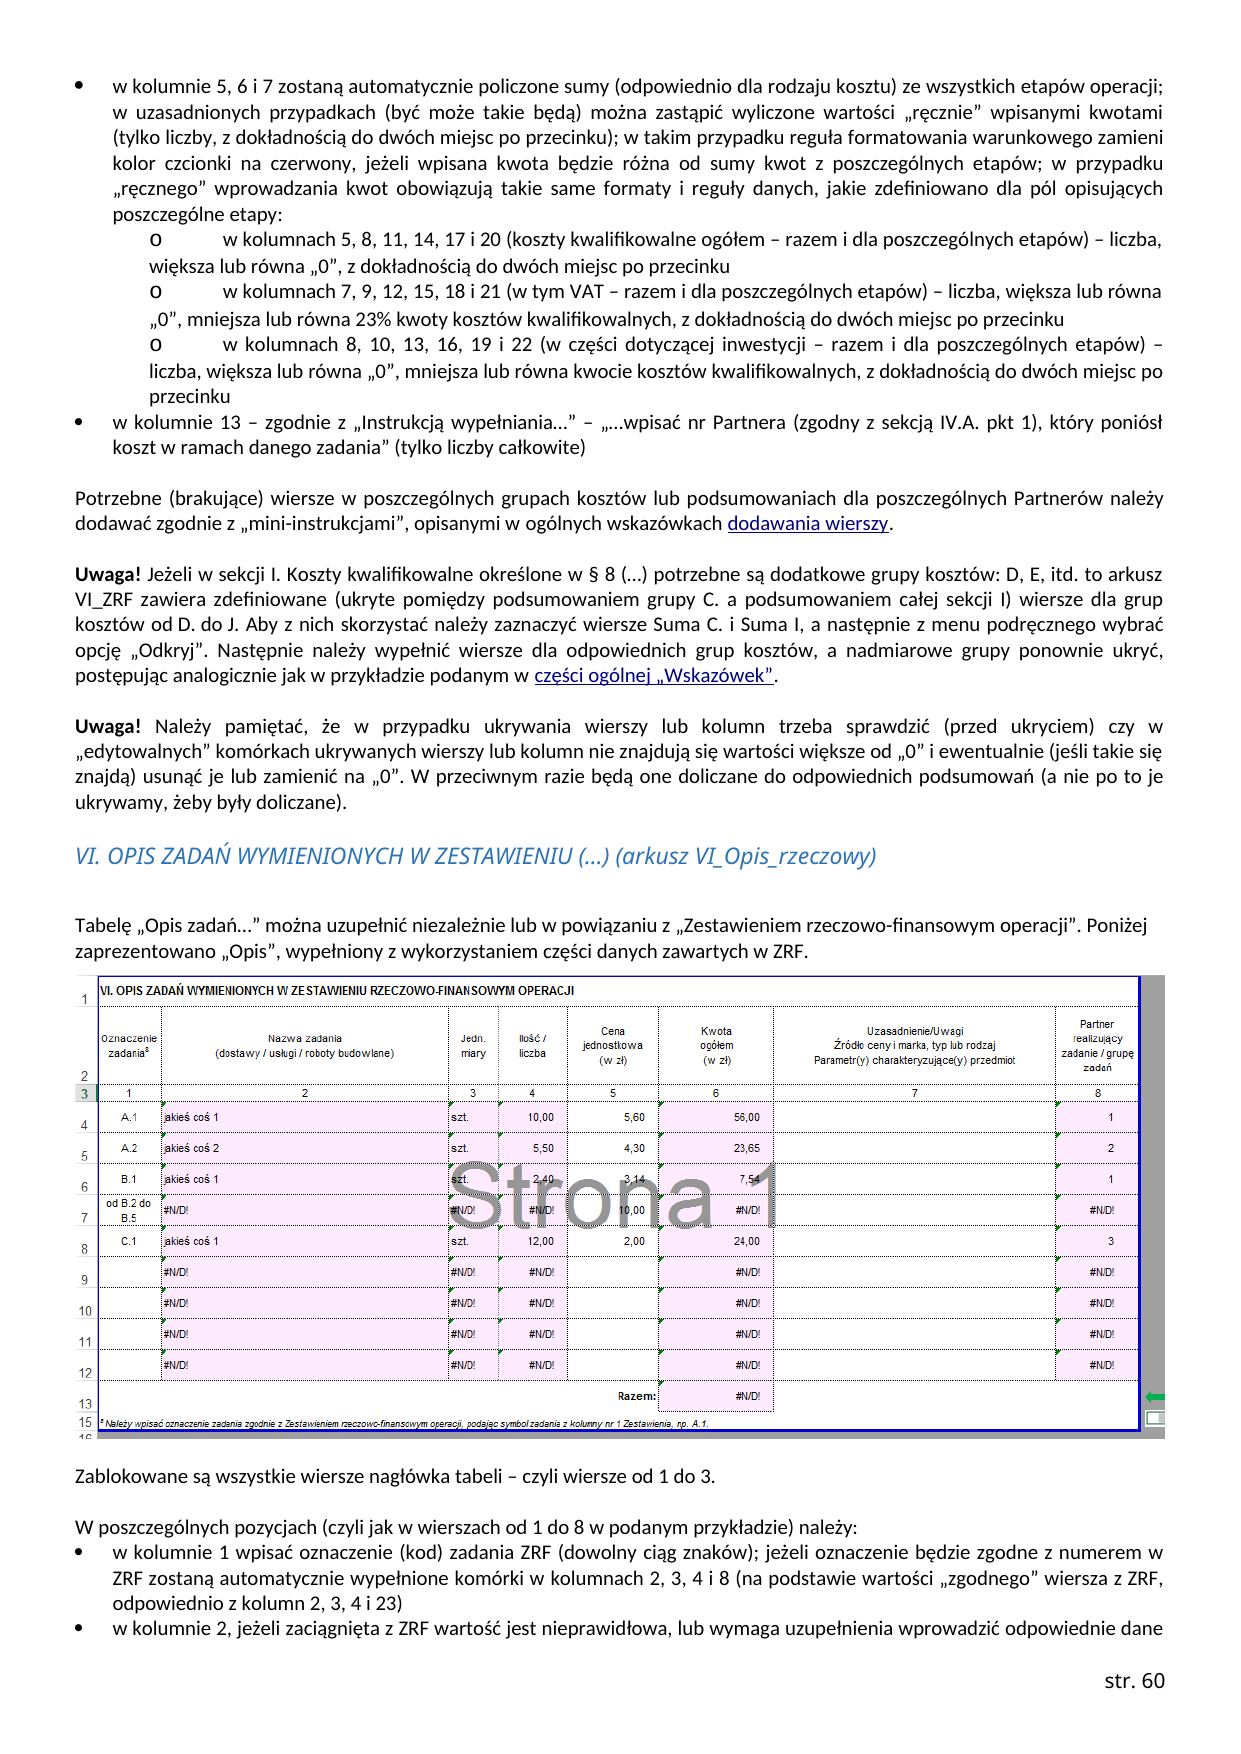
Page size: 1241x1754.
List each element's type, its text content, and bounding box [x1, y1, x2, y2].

list w kolumnie 13 – zgodnie z „Instrukcją wypełniania…” – „…wpisać nr Partnera (zgodny z sekcją IV.A. pkt 1), który poniósł koszt w ramach danego zadania” (tylko liczby całkowite) [75, 409, 1165, 460]
list W poszczególnych pozycjach (czyli jak w wierszach od 1 do 8 w podanym przykładzie) należy: [75, 1514, 1165, 1539]
text Tabelę „Opis zadań…” można uzupełnić niezależnie lub w powiązaniu z „Zestawieniem rzeczowo-finansowym operacji”. Poniżej zaprezentowano „Opis”, wypełniony z wykorzystaniem części danych zawartych w ZRF. [75, 912, 1165, 963]
list Uwaga! Należy pamiętać, że w przypadku ukrywania wierszy lub kolumn trzeba sprawdzić (przed ukryciem) czy w „edytowalnych” komórkach ukrywanych wierszy lub kolumn nie znajdują się wartości większe od „0” i ewentualnie (jeśli takie się znajdą) usunąć je lub zamienić na „0”. W przeciwnym razie będą one doliczane do odpowiednich podsumowań (a nie po to je ukrywamy, żeby były doliczane). [75, 713, 1165, 814]
list Potrzebne (brakujące) wiersze w poszczególnych grupach kosztów lub podsumowaniach dla poszczególnych Partnerów należy dodawać zgodnie z „mini-instrukcjami”, opisanymi w ogólnych wskazówkach dodawania wierszy. [75, 485, 1165, 536]
list Uwaga! Jeżeli w sekcji I. Koszty kwalifikowalne określone w § 8 (…) potrzebne są dodatkowe grupy kosztów: D, E, itd. to arkusz VI_ZRF zawiera zdefiniowane (ukryte pomiędzy podsumowaniem grupy C. a podsumowaniem całej sekcji I) wiersze dla grup kosztów od D. do J. Aby z nich skorzystać należy zaznaczyć wiersze Suma C. i Suma I, a następnie z menu podręcznego wybrać opcję „Odkryj”. Następnie należy wypełnić wiersze dla odpowiednich grup kosztów, a nadmiarowe grupy ponownie ukryć, postępując analogicznie jak w przykładzie podanym w części ogólnej „Wskazówek”. [75, 561, 1165, 688]
list w kolumnie 5, 6 i 7 zostaną automatycznie policzone sumy (odpowiednio dla rodzaju kosztu) ze wszystkich etapów operacji; w uzasadnionych przypadkach (być może takie będą) można zastąpić wyliczone wartości „ręcznie” wpisanymi kwotami (tylko liczby, z dokładnością do dwóch miejsc po przecinku); w takim przypadku reguła formatowania warunkowego zamieni kolor czcionki na czerwony, jeżeli wpisana kwota będzie różna od sumy kwot z poszczególnych etapów; w przypadku „ręcznego” wprowadzania kwot obowiązują takie same formaty i reguły danych, jakie zdefiniowano dla pól opisujących poszczególne etapy: [75, 74, 1165, 226]
text Zablokowane są wszystkie wiersze nagłówka tabeli – czyli wiersze od 1 do 3. [75, 1463, 1165, 1489]
list w kolumnie 2, jeżeli zaciągnięta z ZRF wartość jest nieprawidłowa, lub wymaga uzupełnienia wprowadzić odpowiednie dane [75, 1616, 1165, 1641]
subtitle VI. OPIS ZADAŃ WYMIENIONYCH W ZESTAWIENIU (…) (arkusz VI_Opis_rzeczowy) [75, 839, 1165, 871]
list w kolumnach 5, 8, 11, 14, 17 i 20 (koszty kwalifikowalne ogółem – razem i dla poszczególnych etapów) – liczba, większa lub równa „0”, z dokładnością do dwóch miejsc po przecinku [149, 226, 1165, 279]
list w kolumnach 7, 9, 12, 15, 18 i 21 (w tym VAT – razem i dla poszczególnych etapów) – liczba, większa lub równa „0”, mniejsza lub równa 23% kwoty kosztów kwalifikowalnych, z dokładnością do dwóch miejsc po przecinku [149, 279, 1165, 331]
list w kolumnie 1 wpisać oznaczenie (kod) zadania ZRF (dowolny ciąg znaków); jeżeli oznaczenie będzie zgodne z numerem w ZRF zostaną automatycznie wypełnione komórki w kolumnach 2, 3, 4 i 8 (na podstawie wartości „zgodnego” wiersza z ZRF, odpowiednio z kolumn 2, 3, 4 i 23) [75, 1539, 1165, 1616]
list w kolumnach 8, 10, 13, 16, 19 i 22 (w części dotyczącej inwestycji – razem i dla poszczególnych etapów) – liczba, większa lub równa „0”, mniejsza lub równa kwocie kosztów kwalifikowalnych, z dokładnością do dwóch miejsc po przecinku [149, 331, 1165, 409]
